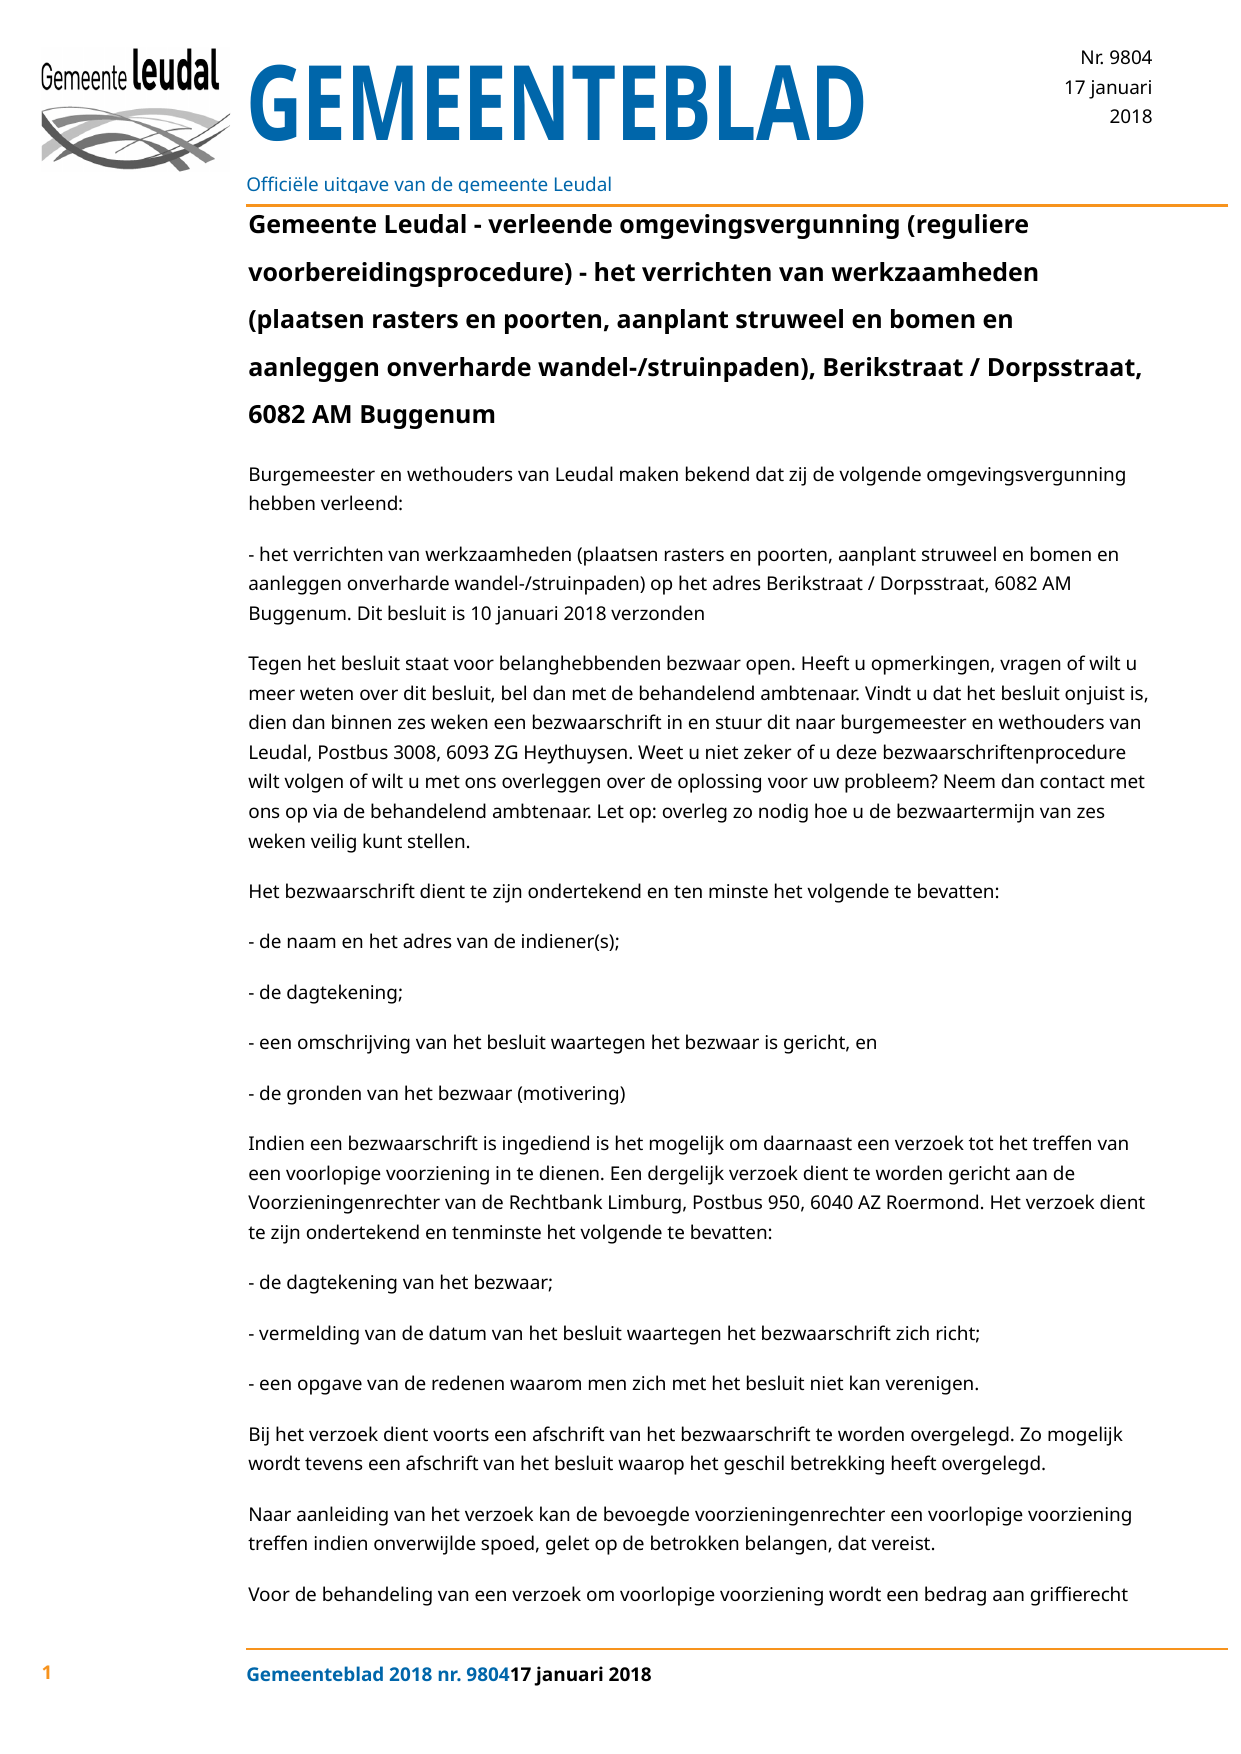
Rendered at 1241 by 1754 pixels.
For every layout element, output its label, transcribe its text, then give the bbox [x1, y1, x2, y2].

text Burgemeester en wethouders van Leudal maken bekend dat zij de volgende omgevingsvergunning hebben verleend: [248, 461, 1152, 516]
text - de dagtekening van het bezwaar; [248, 1269, 1152, 1295]
text - de gronden van het bezwaar (motivering) [248, 1080, 1152, 1106]
text Tegen het besluit staat voor belanghebbenden bezwaar open. Heeft u opmerkingen, vragen of wilt u meer weten over dit besluit, bel dan met de behandelend ambtenaar. Vindt u dat het besluit onjuist is, dien dan binnen zes weken een bezwaarschrift in en stuur dit naar burgemeester en wethouders van Leudal, Postbus 3008, 6093 ZG Heythuysen. Weet u niet zeker of u deze bezwaarschriftenprocedure wilt volgen of wilt u met ons overleggen over de oplossing voor uw probleem? Neem dan contact met ons op via de behandelend ambtenaar. Let op: overleg zo nodig hoe u de bezwaartermijn van zes weken veilig kunt stellen. [248, 650, 1152, 853]
text - een omschrijving van het besluit waartegen het bezwaar is gericht, en [248, 1029, 1152, 1055]
text Naar aanleiding van het verzoek kan de bevoegde voorzieningenrechter een voorlopige voorziening treffen indien onverwijlde spoed, gelet op de betrokken belangen, dat vereist. [248, 1501, 1152, 1556]
text - de dagtekening; [248, 979, 1152, 1005]
text Voor de behandeling van een verzoek om voorlopige voorziening wordt een bedrag aan griffierecht [248, 1581, 1152, 1606]
text Gemeente Leudal - verleende omgevingsvergunning (reguliere voorbereidingsprocedure) - het verrichten van werkzaamheden (plaatsen rasters en poorten, aanplant struweel en bomen en aanleggen onverharde wandel-/struinpaden), Berikstraat / Dorpsstraat, 6082 AM Buggenum [248, 207, 1152, 431]
text Indien een bezwaarschrift is ingediend is het mogelijk om daarnaast een verzoek tot het treffen van een voorlopige voorziening in te dienen. Een dergelijk verzoek dient te worden gericht aan de Voorzieningenrechter van de Rechtbank Limburg, Postbus 950, 6040 AZ Roermond. Het verzoek dient te zijn ondertekend en tenminste het volgende te bevatten: [248, 1130, 1152, 1245]
text - de naam en het adres van de indiener(s); [248, 929, 1152, 954]
text Het bezwaarschrift dient te zijn ondertekend en ten minste het volgende te bevatten: [248, 878, 1152, 904]
text - het verrichten van werkzaamheden (plaatsen rasters en poorten, aanplant struweel en bomen en aanleggen onverharde wandel-/struinpaden) op het adres Berikstraat / Dorpsstraat, 6082 AM Buggenum. Dit besluit is 10 januari 2018 verzonden [248, 541, 1152, 626]
picture [41, 47, 231, 172]
text - een opgave van de redenen waarom men zich met het besluit niet kan verenigen. [248, 1370, 1152, 1396]
text - vermelding van de datum van het besluit waartegen het bezwaarschrift zich richt; [248, 1320, 1152, 1346]
text Bij het verzoek dient voorts een afschrift van het bezwaarschrift te worden overgelegd. Zo mogelijk wordt tevens een afschrift van het besluit waarop het geschil betrekking heeft overgelegd. [248, 1421, 1152, 1476]
